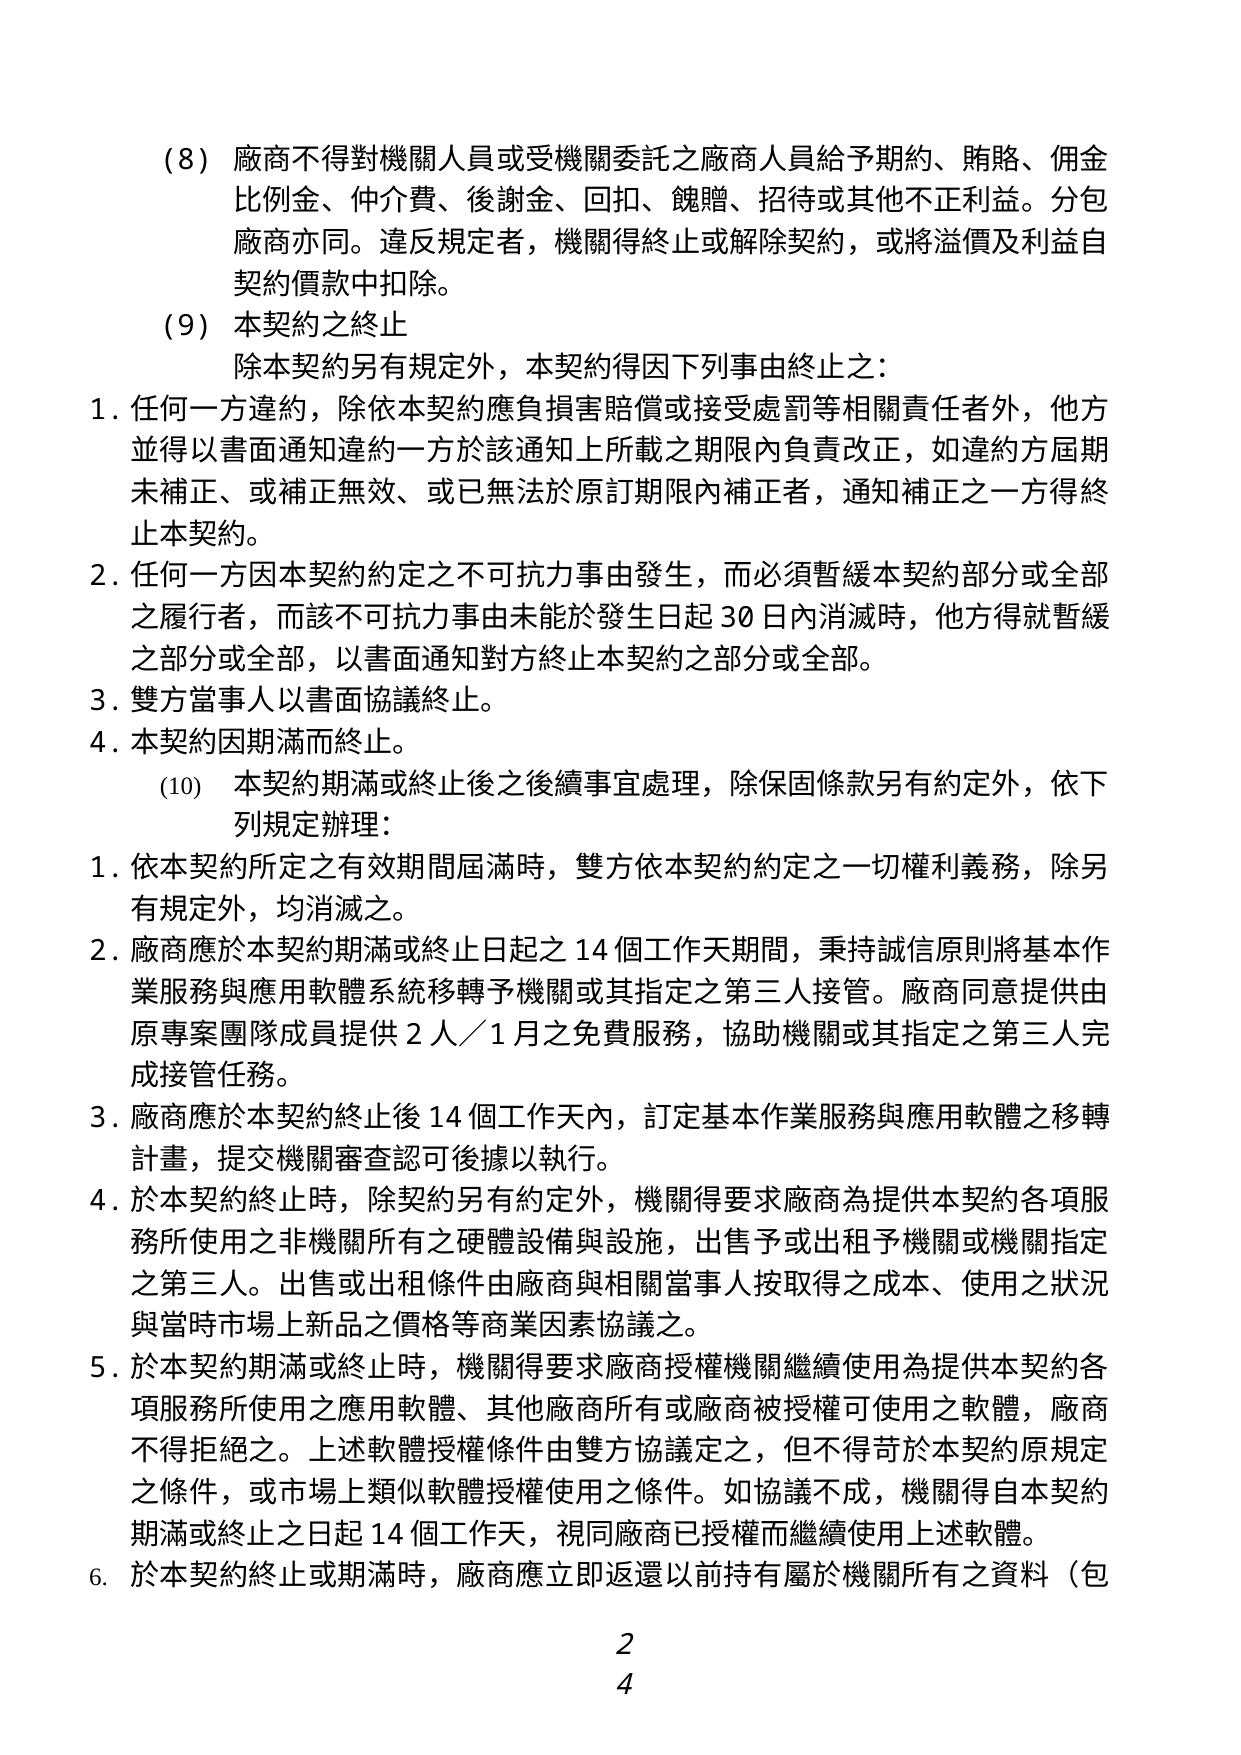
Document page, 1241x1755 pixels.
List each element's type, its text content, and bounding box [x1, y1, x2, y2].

text 除本契約另有規定外，本契約得因下列事由終止之： [233, 344, 1110, 386]
list 任何一方違約，除依本契約應負損害賠償或接受處罰等相關責任者外，他方並得以書面通知違約一方於該通知上所載之期限內負責改正，如違約方屆期未補正、或補正無效、或已無法於原訂期限內補正者，通知補正之一方得終止本契約。 [89, 386, 1110, 552]
list 本契約因期滿而終止。 [89, 719, 1110, 761]
list 本契約期滿或終止後之後續事宜處理，除保固條款另有約定外，依下列規定辦理： [159, 761, 1110, 844]
list 雙方當事人以書面協議終止。 [89, 677, 1110, 719]
list 依本契約所定之有效期間屆滿時，雙方依本契約約定之一切權利義務，除另有規定外，均消滅之。 [89, 844, 1110, 927]
list 廠商應於本契約終止後14個工作天內，訂定基本作業服務與應用軟體之移轉計畫，提交機關審查認可後據以執行。 [89, 1094, 1110, 1177]
list 於本契約期滿或終止時，機關得要求廠商授權機關繼續使用為提供本契約各項服務所使用之應用軟體、其他廠商所有或廠商被授權可使用之軟體，廠商不得拒絕之。上述軟體授權條件由雙方協議定之，但不得苛於本契約原規定之條件，或市場上類似軟體授權使用之條件。如協議不成，機關得自本契約期滿或終止之日起14個工作天，視同廠商已授權而繼續使用上述軟體。 [89, 1344, 1110, 1552]
list 廠商應於本契約期滿或終止日起之14個工作天期間，秉持誠信原則將基本作業服務與應用軟體系統移轉予機關或其指定之第三人接管。廠商同意提供由原專案團隊成員提供2人／1月之免費服務，協助機關或其指定之第三人完成接管任務。 [89, 927, 1110, 1094]
list 於本契約終止時，除契約另有約定外，機關得要求廠商為提供本契約各項服務所使用之非機關所有之硬體設備與設施，出售予或出租予機關或機關指定之第三人。出售或出租條件由廠商與相關當事人按取得之成本、使用之狀況與當時市場上新品之價格等商業因素協議之。 [89, 1177, 1110, 1344]
list 任何一方因本契約約定之不可抗力事由發生，而必須暫緩本契約部分或全部之履行者，而該不可抗力事由未能於發生日起30日內消滅時，他方得就暫緩之部分或全部，以書面通知對方終止本契約之部分或全部。 [89, 552, 1110, 677]
list 於本契約終止或期滿時，廠商應立即返還以前持有屬於機關所有之資料（包 [89, 1552, 1110, 1594]
list 本契約之終止 [159, 302, 1110, 344]
list 廠商不得對機關人員或受機關委託之廠商人員給予期約、賄賂、佣金、比例金、仲介費、後謝金、回扣、餽贈、招待或其他不正利益。分包廠商亦同。違反規定者，機關得終止或解除契約，或將溢價及利益自契約價款中扣除。 [159, 136, 1110, 302]
